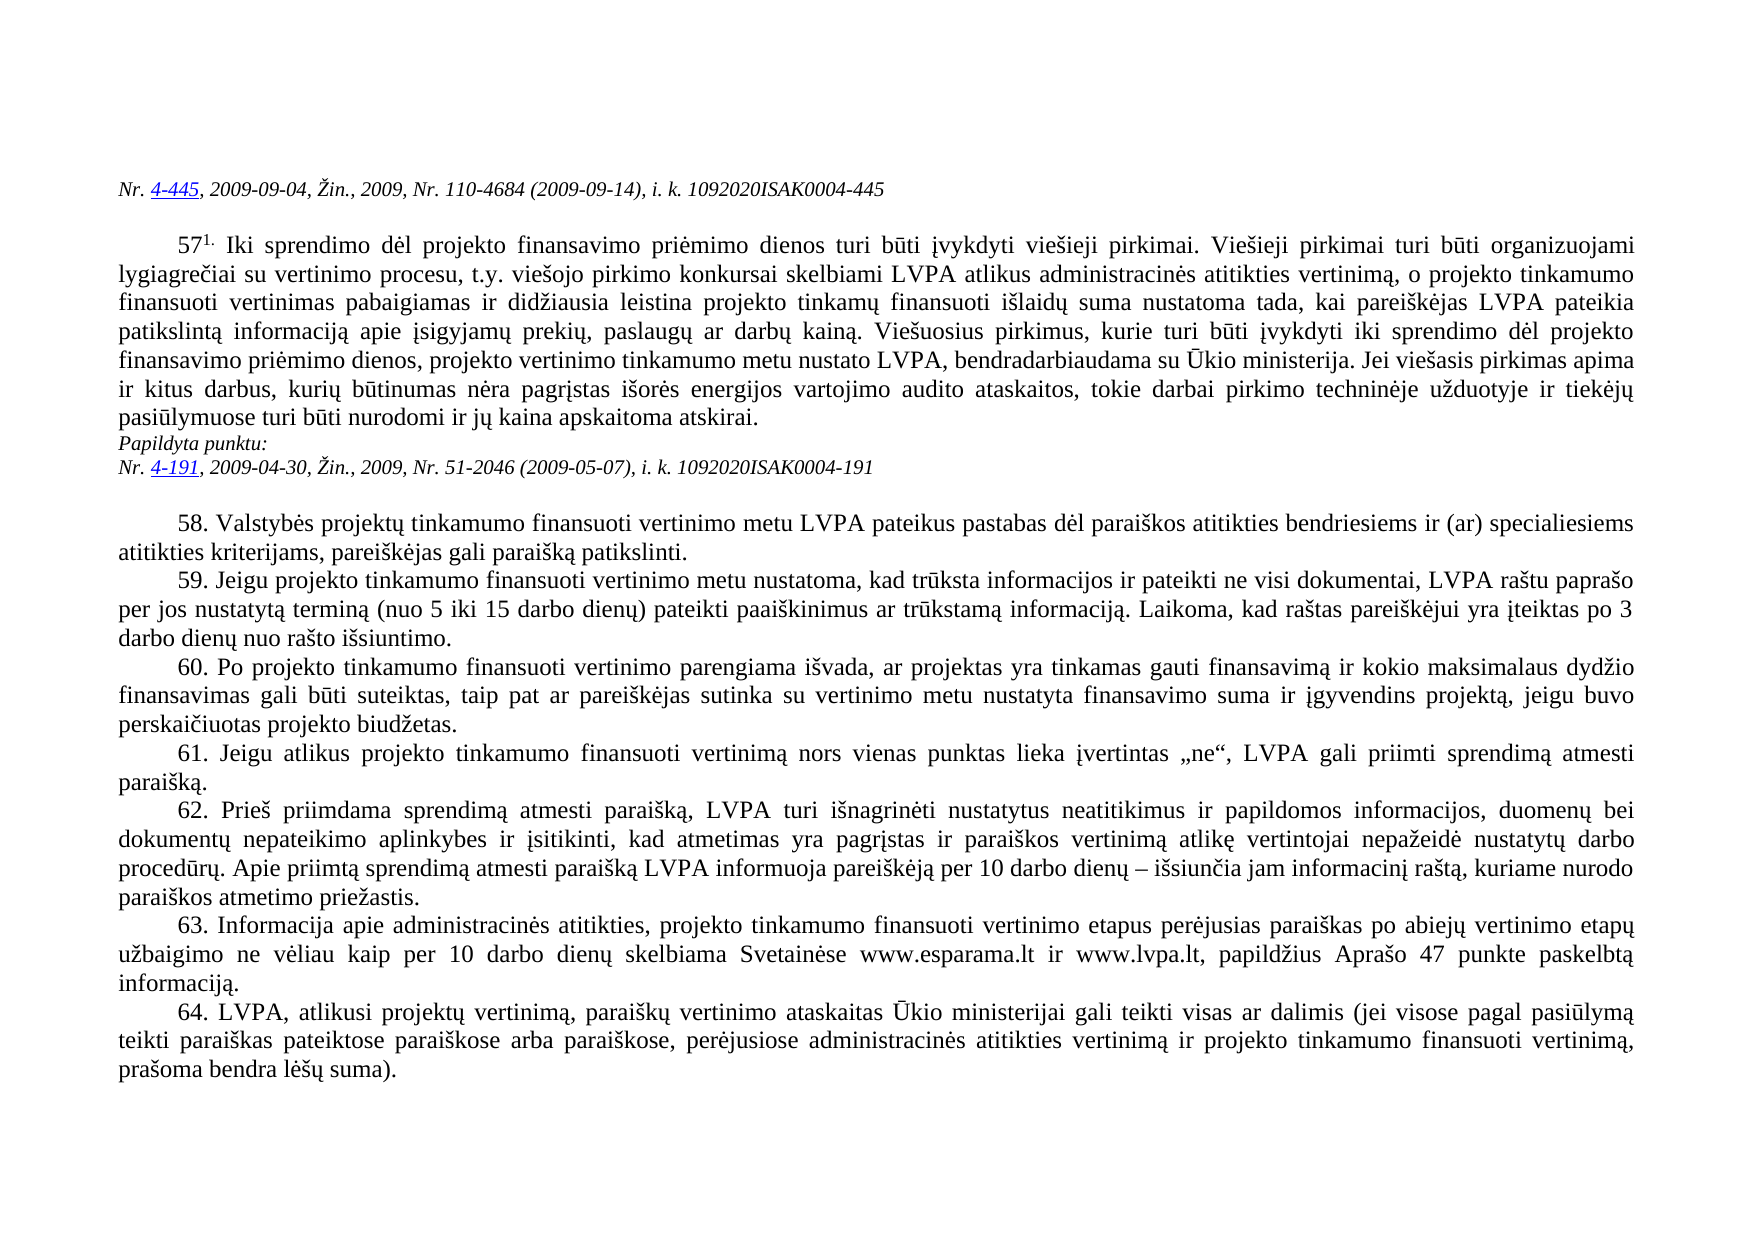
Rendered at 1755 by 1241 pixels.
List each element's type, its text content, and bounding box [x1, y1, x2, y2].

text Nr. 4-191, 2009-04-30, Žin., 2009, Nr. 51-2046 (2009-05-07), i. k. 1092020ISAK0004-191 [118, 455, 1636, 479]
text 58. Valstybės projektų tinkamumo finansuoti vertinimo metu LVPA pateikus pastabas dėl paraiškos atitikties bendriesiems ir (ar) specialiesiems atitikties kriterijams, pareiškėjas gali paraišką patikslinti. [118, 508, 1636, 566]
text 571. Iki sprendimo dėl projekto finansavimo priėmimo dienos turi būti įvykdyti viešieji pirkimai. Viešieji pirkimai turi būti organizuojami lygiagrečiai su vertinimo procesu, t.y. viešojo pirkimo konkursai skelbiami LVPA atlikus administracinės atitikties vertinimą, o projekto tinkamumo finansuoti vertinimas pabaigiamas ir didžiausia leistina projekto tinkamų finansuoti išlaidų suma nustatoma tada, kai pareiškėjas LVPA pateikia patikslintą informaciją apie įsigyjamų prekių, paslaugų ar darbų kainą. Viešuosius pirkimus, kurie turi būti įvykdyti iki sprendimo dėl projekto finansavimo priėmimo dienos, projekto vertinimo tinkamumo metu nustato LVPA, bendradarbiaudama su Ūkio ministerija. Jei viešasis pirkimas apima ir kitus darbus, kurių būtinumas nėra pagrįstas išorės energijos vartojimo audito ataskaitos, tokie darbai pirkimo techninėje užduotyje ir tiekėjų pasiūlymuose turi būti nurodomi ir jų kaina apskaitoma atskirai. [118, 230, 1636, 431]
text 63. Informacija apie administracinės atitikties, projekto tinkamumo finansuoti vertinimo etapus perėjusias paraiškas po abiejų vertinimo etapų užbaigimo ne vėliau kaip per 10 darbo dienų skelbiama Svetainėse www.esparama.lt ir www.lvpa.lt, papildžius Aprašo 47 punkte paskelbtą informaciją. [118, 911, 1636, 997]
text 64. LVPA, atlikusi projektų vertinimą, paraiškų vertinimo ataskaitas Ūkio ministerijai gali teikti visas ar dalimis (jei visose pagal pasiūlymą teikti paraiškas pateiktose paraiškose arba paraiškose, perėjusiose administracinės atitikties vertinimą ir projekto tinkamumo finansuoti vertinimą, prašoma bendra lėšų suma). [118, 997, 1636, 1083]
text 62. Prieš priimdama sprendimą atmesti paraišką, LVPA turi išnagrinėti nustatytus neatitikimus ir papildomos informacijos, duomenų bei dokumentų nepateikimo aplinkybes ir įsitikinti, kad atmetimas yra pagrįstas ir paraiškos vertinimą atlikę vertintojai nepažeidė nustatytų darbo procedūrų. Apie priimtą sprendimą atmesti paraišką LVPA informuoja pareiškėją per 10 darbo dienų – išsiunčia jam informacinį raštą, kuriame nurodo paraiškos atmetimo priežastis. [118, 796, 1636, 911]
text Nr. 4-445, 2009-09-04, Žin., 2009, Nr. 110-4684 (2009-09-14), i. k. 1092020ISAK0004-445 [118, 177, 1636, 201]
text Papildyta punktu: [118, 431, 1636, 455]
text 60. Po projekto tinkamumo finansuoti vertinimo parengiama išvada, ar projektas yra tinkamas gauti finansavimą ir kokio maksimalaus dydžio finansavimas gali būti suteiktas, taip pat ar pareiškėjas sutinka su vertinimo metu nustatyta finansavimo suma ir įgyvendins projektą, jeigu buvo perskaičiuotas projekto biudžetas. [118, 652, 1636, 738]
text 61. Jeigu atlikus projekto tinkamumo finansuoti vertinimą nors vienas punktas lieka įvertintas „ne“, LVPA gali priimti sprendimą atmesti paraišką. [118, 738, 1636, 796]
text 59. Jeigu projekto tinkamumo finansuoti vertinimo metu nustatoma, kad trūksta informacijos ir pateikti ne visi dokumentai, LVPA raštu paprašo per jos nustatytą terminą (nuo 5 iki 15 darbo dienų) pateikti paaiškinimus ar trūkstamą informaciją. Laikoma, kad raštas pareiškėjui yra įteiktas po 3 darbo dienų nuo rašto išsiuntimo. [118, 566, 1636, 652]
